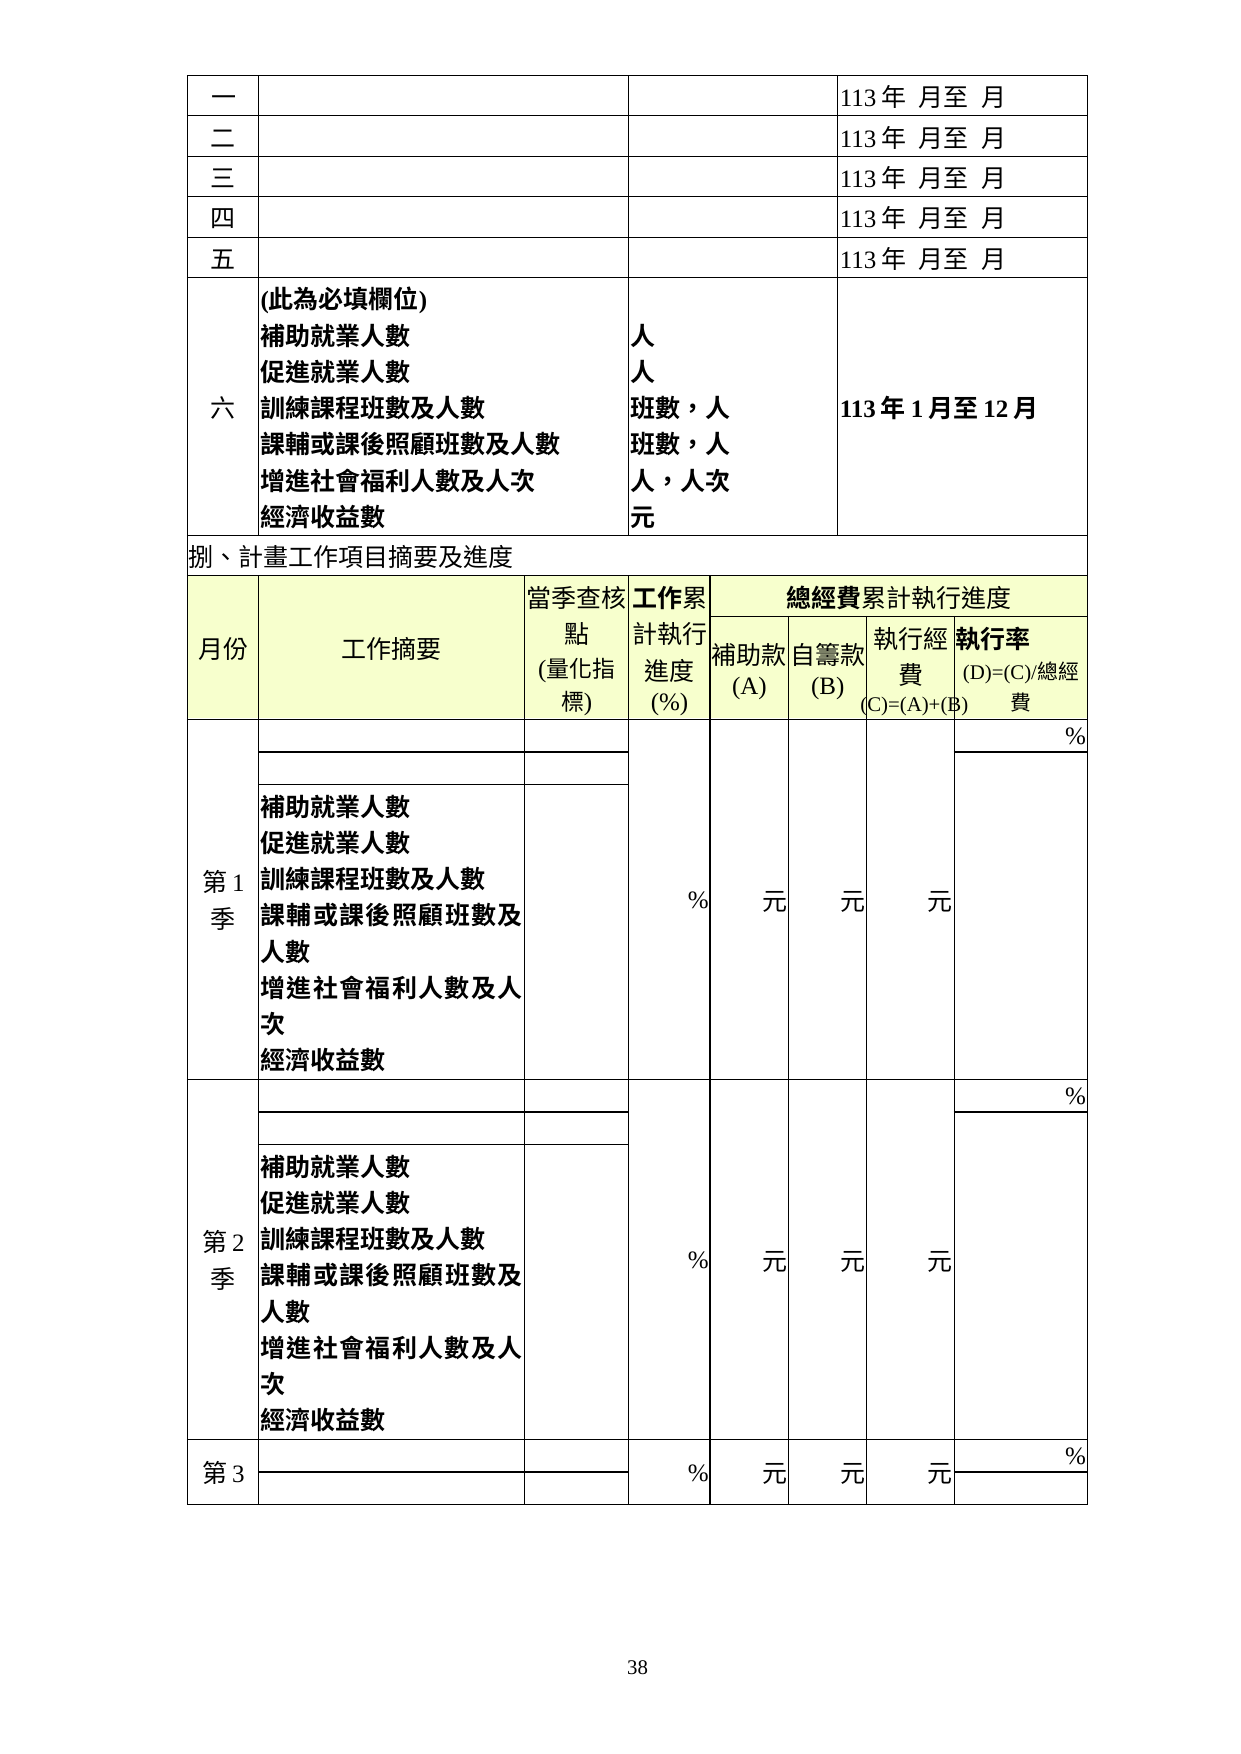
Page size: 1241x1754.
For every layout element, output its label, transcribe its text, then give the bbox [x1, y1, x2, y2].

table_cell 元 [867, 1080, 954, 1438]
table_cell % [629, 1080, 709, 1438]
table_cell [259, 720, 524, 751]
table_cell [955, 1473, 1087, 1504]
table_cell 總經費累計執行進度 [711, 576, 1087, 616]
table_cell [525, 753, 628, 784]
table_cell 五 [188, 238, 258, 277]
table_cell 113年 月至 月 [838, 76, 1087, 115]
table_cell [525, 1080, 628, 1111]
table_cell [259, 116, 628, 156]
table_cell [525, 785, 628, 1078]
table_cell 人 人 班數，人 班數，人 人，人次 元 [629, 278, 837, 535]
table_cell [259, 753, 524, 784]
table_cell 工作摘要 [259, 576, 524, 718]
table_cell (此為必填欄位) 補助就業人數 促進就業人數 訓練課程班數及人數 課輔或課後照顧班數及人數 增進社會福利人數及人次 經濟收益數 [259, 278, 628, 535]
table_cell 二 [188, 116, 258, 156]
table_cell 元 [789, 1080, 866, 1438]
table_cell 一 [188, 76, 258, 115]
table_cell 113年 月至 月 [838, 238, 1087, 277]
table_cell [955, 1113, 1087, 1438]
table_cell 元 [867, 1440, 954, 1504]
table_cell [259, 76, 628, 115]
table_cell [525, 720, 628, 751]
table_cell [259, 157, 628, 196]
table_cell 元 [711, 1440, 788, 1504]
table_cell [259, 1473, 524, 1504]
table_cell 執行率 (D)=(C)/總經費 [955, 617, 1087, 718]
table_cell 第2季 [188, 1080, 258, 1438]
table_cell [259, 1080, 524, 1111]
table_cell 執行經費 (C)=(A)+(B) [867, 617, 954, 718]
table_cell 元 [711, 720, 788, 1078]
table_cell 第3 [188, 1440, 258, 1504]
table_cell [629, 116, 837, 156]
table_cell 補助就業人數 促進就業人數 訓練課程班數及人數 課輔或課後照顧班數及人數 增進社會福利人數及人次 經濟收益數 [259, 785, 524, 1078]
table_cell % [629, 720, 709, 1078]
table_cell [629, 76, 837, 115]
table_cell 工作累計執行進度(%) [629, 576, 709, 718]
table_cell 捌、計畫工作項目摘要及進度 [188, 536, 1087, 575]
table_cell 當季查核點 (量化指標) [525, 576, 628, 718]
table_cell 月份 [188, 576, 258, 718]
table_cell 113年 月至 月 [838, 157, 1087, 196]
table_cell 元 [867, 720, 954, 1078]
table_cell [525, 1473, 628, 1504]
table_cell 元 [711, 1080, 788, 1438]
table_cell [955, 753, 1087, 1078]
table_cell [259, 1113, 524, 1144]
table_cell 元 [789, 1440, 866, 1504]
table_cell [525, 1440, 628, 1471]
table_cell [629, 197, 837, 237]
table_cell 三 [188, 157, 258, 196]
table_cell 113年 月至 月 [838, 116, 1087, 156]
table_cell % [955, 1440, 1087, 1471]
table_cell [629, 157, 837, 196]
table_cell 第1季 [188, 720, 258, 1078]
table_cell [525, 1113, 628, 1144]
table_cell 元 [789, 720, 866, 1078]
table_cell % [955, 1080, 1087, 1111]
table_cell [259, 1440, 524, 1471]
table_cell [259, 238, 628, 277]
table_cell % [629, 1440, 709, 1504]
table_cell % [955, 720, 1087, 751]
table_cell [525, 1145, 628, 1438]
table_cell 補助就業人數 促進就業人數 訓練課程班數及人數 課輔或課後照顧班數及人數 增進社會福利人數及人次 經濟收益數 [259, 1145, 524, 1438]
table_cell [629, 238, 837, 277]
table_cell 六 [188, 278, 258, 535]
table_cell 自籌款 (B) [789, 617, 866, 718]
table_cell 四 [188, 197, 258, 237]
table_cell [259, 197, 628, 237]
table_cell 113年 月至 月 [838, 197, 1087, 237]
table_cell 113年1月至12月 [838, 278, 1087, 535]
table_cell 補助款 (A) [711, 617, 788, 718]
